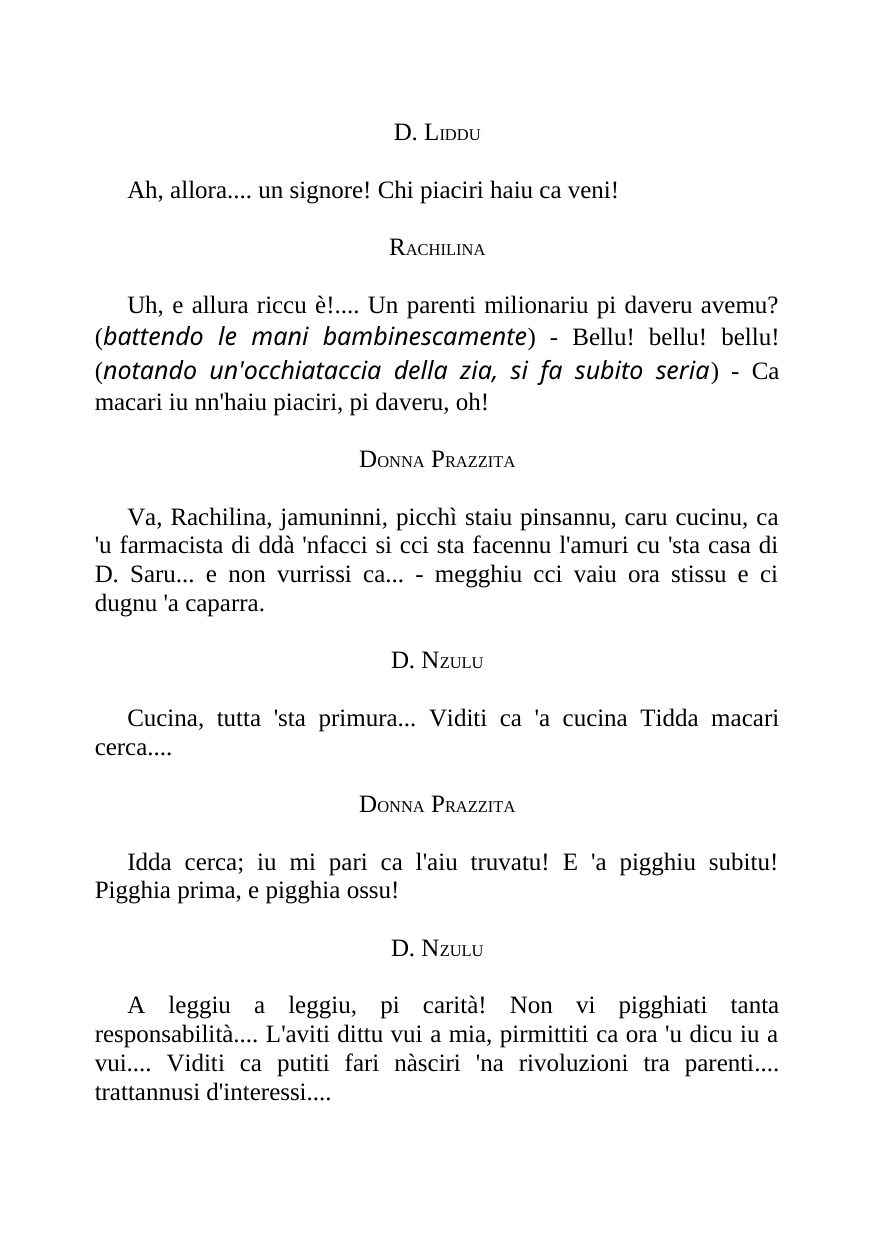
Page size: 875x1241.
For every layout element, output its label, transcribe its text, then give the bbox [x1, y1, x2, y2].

text Uh, e allura riccu è!.... Un parenti milionariu pi daveru avemu? (battendo le mani bambinescamente) - Bellu! bellu! bellu! (notando un'occhiataccia della zia, si fa subito seria) - Ca macari iu nn'haiu piaciri, pi daveru, oh! [94, 290, 779, 415]
text Ah, allora.... un signore! Chi piaciri haiu ca veni! [94, 175, 779, 203]
text Cucina, tutta 'sta primura... Viditi ca 'a cucina Tidda macari cerca.... [94, 703, 779, 760]
text Rachilina [94, 232, 779, 261]
text Donna Prazzita [94, 444, 779, 473]
text Donna Prazzita [94, 789, 779, 818]
text D. Nzulu [94, 645, 779, 674]
text A leggiu a leggiu, pi carità! Non vi pigghiati tanta responsabilità.... L'aviti dittu vui a mia, pirmittiti ca ora 'u dicu iu a vui.... Viditi ca putiti fari nàsciri 'na rivoluzioni tra parenti.... trattannusi d'interessi.... [94, 990, 779, 1105]
text Va, Rachilina, jamuninni, picchì staiu pinsannu, caru cucinu, ca 'u farmacista di ddà 'nfacci si cci sta facennu l'amuri cu 'sta casa di D. Saru... e non vurrissi ca... - megghiu cci vaiu ora stissu e ci dugnu 'a caparra. [94, 502, 779, 617]
text D. Liddu [94, 117, 779, 146]
text Idda cerca; iu mi pari ca l'aiu truvatu! E 'a pigghiu subitu! Pigghia prima, e pigghia ossu! [94, 847, 779, 904]
text D. Nzulu [94, 933, 779, 962]
